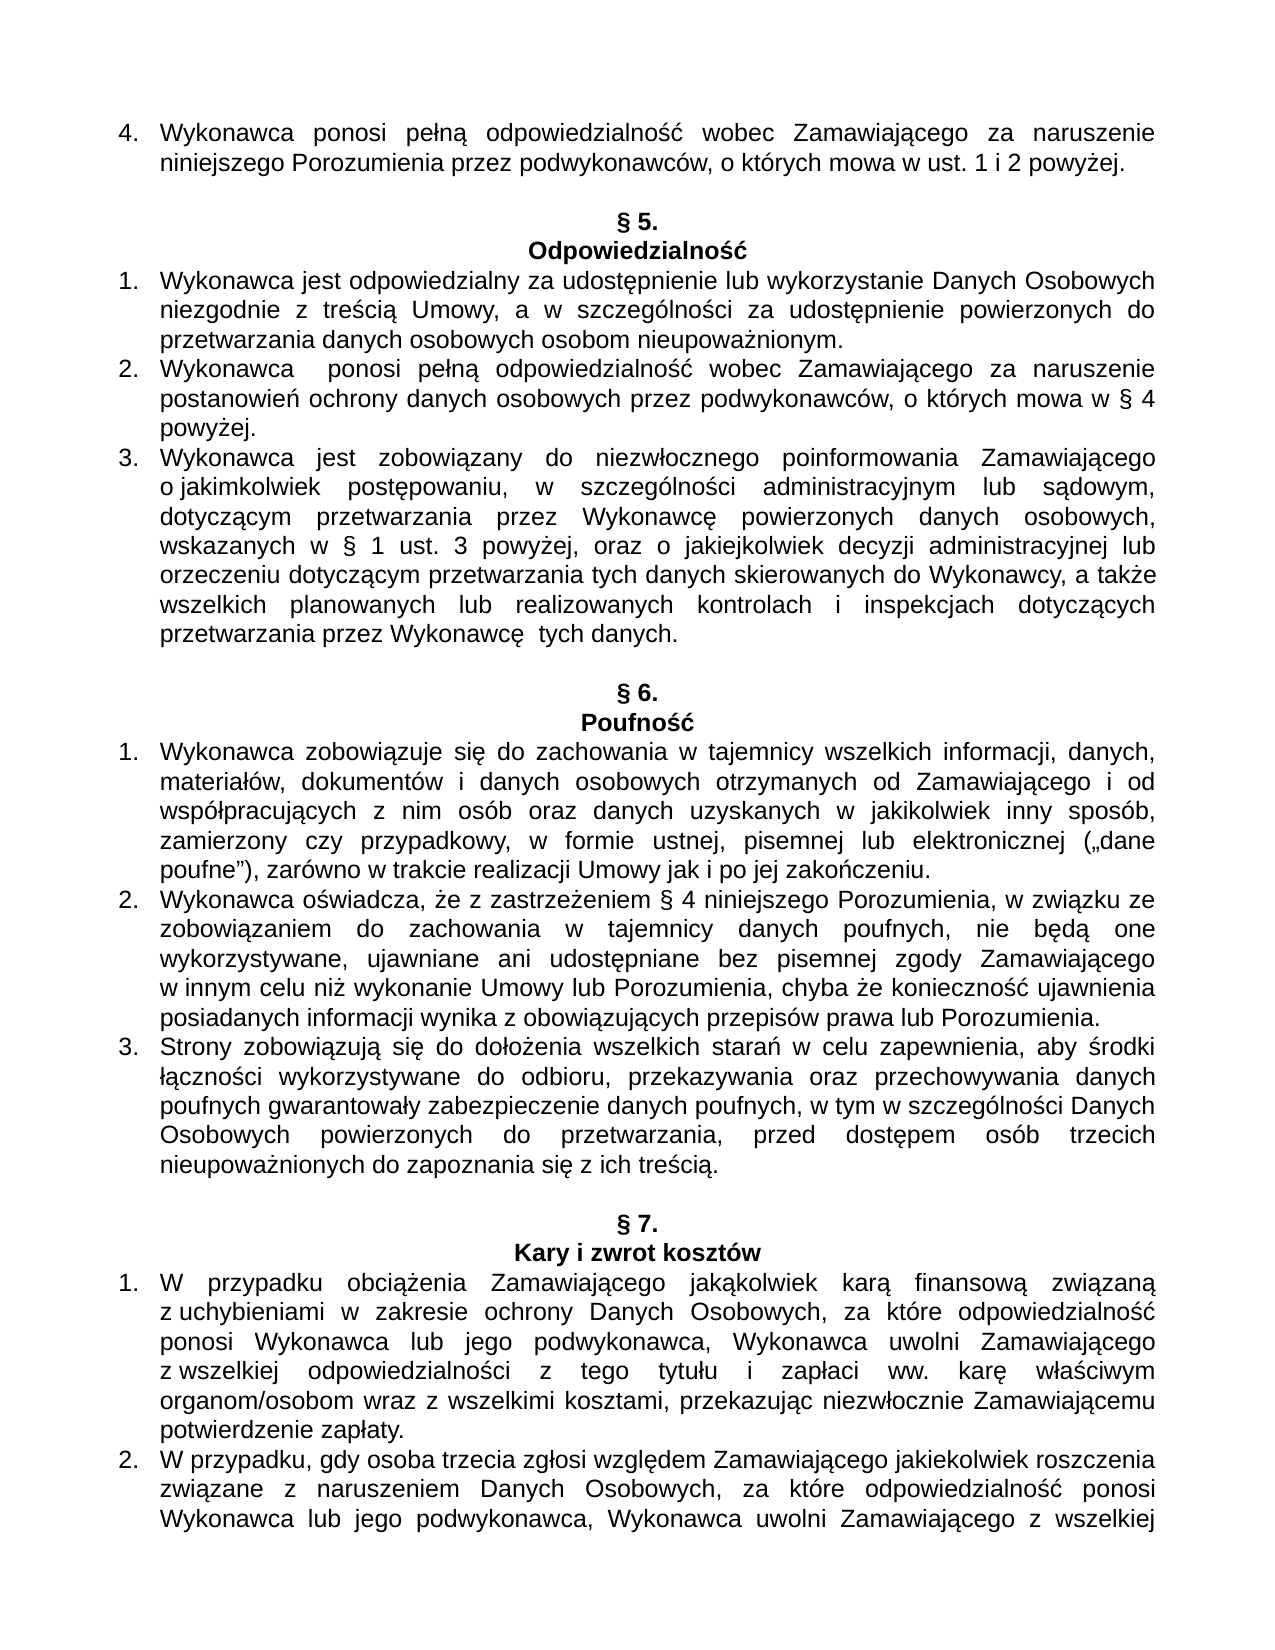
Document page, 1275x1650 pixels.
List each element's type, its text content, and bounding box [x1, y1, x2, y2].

text § 5. [118, 207, 1157, 236]
text 1. Wykonawca jest odpowiedzialny za udostępnienie lub wykorzystanie Danych Osobowych niezgodnie z treścią Umowy, a w szczególności za udostępnienie powierzonych do przetwarzania danych osobowych osobom nieupoważnionym. [118, 266, 1157, 354]
text 2. W przypadku, gdy osoba trzecia zgłosi względem Zamawiającego jakiekolwiek roszczenia związane z naruszeniem Danych Osobowych, za które odpowiedzialność ponosi Wykonawca lub jego podwykonawca, Wykonawca uwolni Zamawiającego z wszelkiej [118, 1445, 1157, 1533]
text § 6. [118, 678, 1157, 708]
text Poufność [118, 708, 1157, 737]
text 1. Wykonawca zobowiązuje się do zachowania w tajemnicy wszelkich informacji, danych, materiałów, dokumentów i danych osobowych otrzymanych od Zamawiającego i od współpracujących z nim osób oraz danych uzyskanych w jakikolwiek inny sposób, zamierzony czy przypadkowy, w formie ustnej, pisemnej lub elektronicznej („dane poufne”), zarówno w trakcie realizacji Umowy jak i po jej zakończeniu. [118, 737, 1157, 884]
text 3. Wykonawca jest zobowiązany do niezwłocznego poinformowania Zamawiającego o jakimkolwiek postępowaniu, w szczególności administracyjnym lub sądowym, dotyczącym przetwarzania przez Wykonawcę powierzonych danych osobowych, wskazanych w § 1 ust. 3 powyżej, oraz o jakiejkolwiek decyzji administracyjnej lub orzeczeniu dotyczącym przetwarzania tych danych skierowanych do Wykonawcy, a także wszelkich planowanych lub realizowanych kontrolach i inspekcjach dotyczących przetwarzania przez Wykonawcę tych danych. [118, 442, 1157, 649]
text 1. W przypadku obciążenia Zamawiającego jakąkolwiek karą finansową związaną z uchybieniami w zakresie ochrony Danych Osobowych, za które odpowiedzialność ponosi Wykonawca lub jego podwykonawca, Wykonawca uwolni Zamawiającego z wszelkiej odpowiedzialności z tego tytułu i zapłaci ww. karę właściwym organom/osobom wraz z wszelkimi kosztami, przekazując niezwłocznie Zamawiającemu potwierdzenie zapłaty. [118, 1268, 1157, 1445]
text 2. Wykonawca oświadcza, że z zastrzeżeniem § 4 niniejszego Porozumienia, w związku ze zobowiązaniem do zachowania w tajemnicy danych poufnych, nie będą one wykorzystywane, ujawniane ani udostępniane bez pisemnej zgody Zamawiającego w innym celu niż wykonanie Umowy lub Porozumienia, chyba że konieczność ujawnienia posiadanych informacji wynika z obowiązujących przepisów prawa lub Porozumienia. [118, 884, 1157, 1032]
text Kary i zwrot kosztów [118, 1238, 1157, 1268]
text 4. Wykonawca ponosi pełną odpowiedzialność wobec Zamawiającego za naruszenie niniejszego Porozumienia przez podwykonawców, o których mowa w ust. 1 i 2 powyżej. [118, 118, 1157, 177]
text 2. Wykonawca ponosi pełną odpowiedzialność wobec Zamawiającego za naruszenie postanowień ochrony danych osobowych przez podwykonawców, o których mowa w § 4 powyżej. [118, 354, 1157, 442]
text Odpowiedzialność [118, 236, 1157, 266]
text § 7. [118, 1209, 1157, 1238]
text 3. Strony zobowiązują się do dołożenia wszelkich starań w celu zapewnienia, aby środki łączności wykorzystywane do odbioru, przekazywania oraz przechowywania danych poufnych gwarantowały zabezpieczenie danych poufnych, w tym w szczególności Danych Osobowych powierzonych do przetwarzania, przed dostępem osób trzecich nieupoważnionych do zapoznania się z ich treścią. [118, 1032, 1157, 1179]
